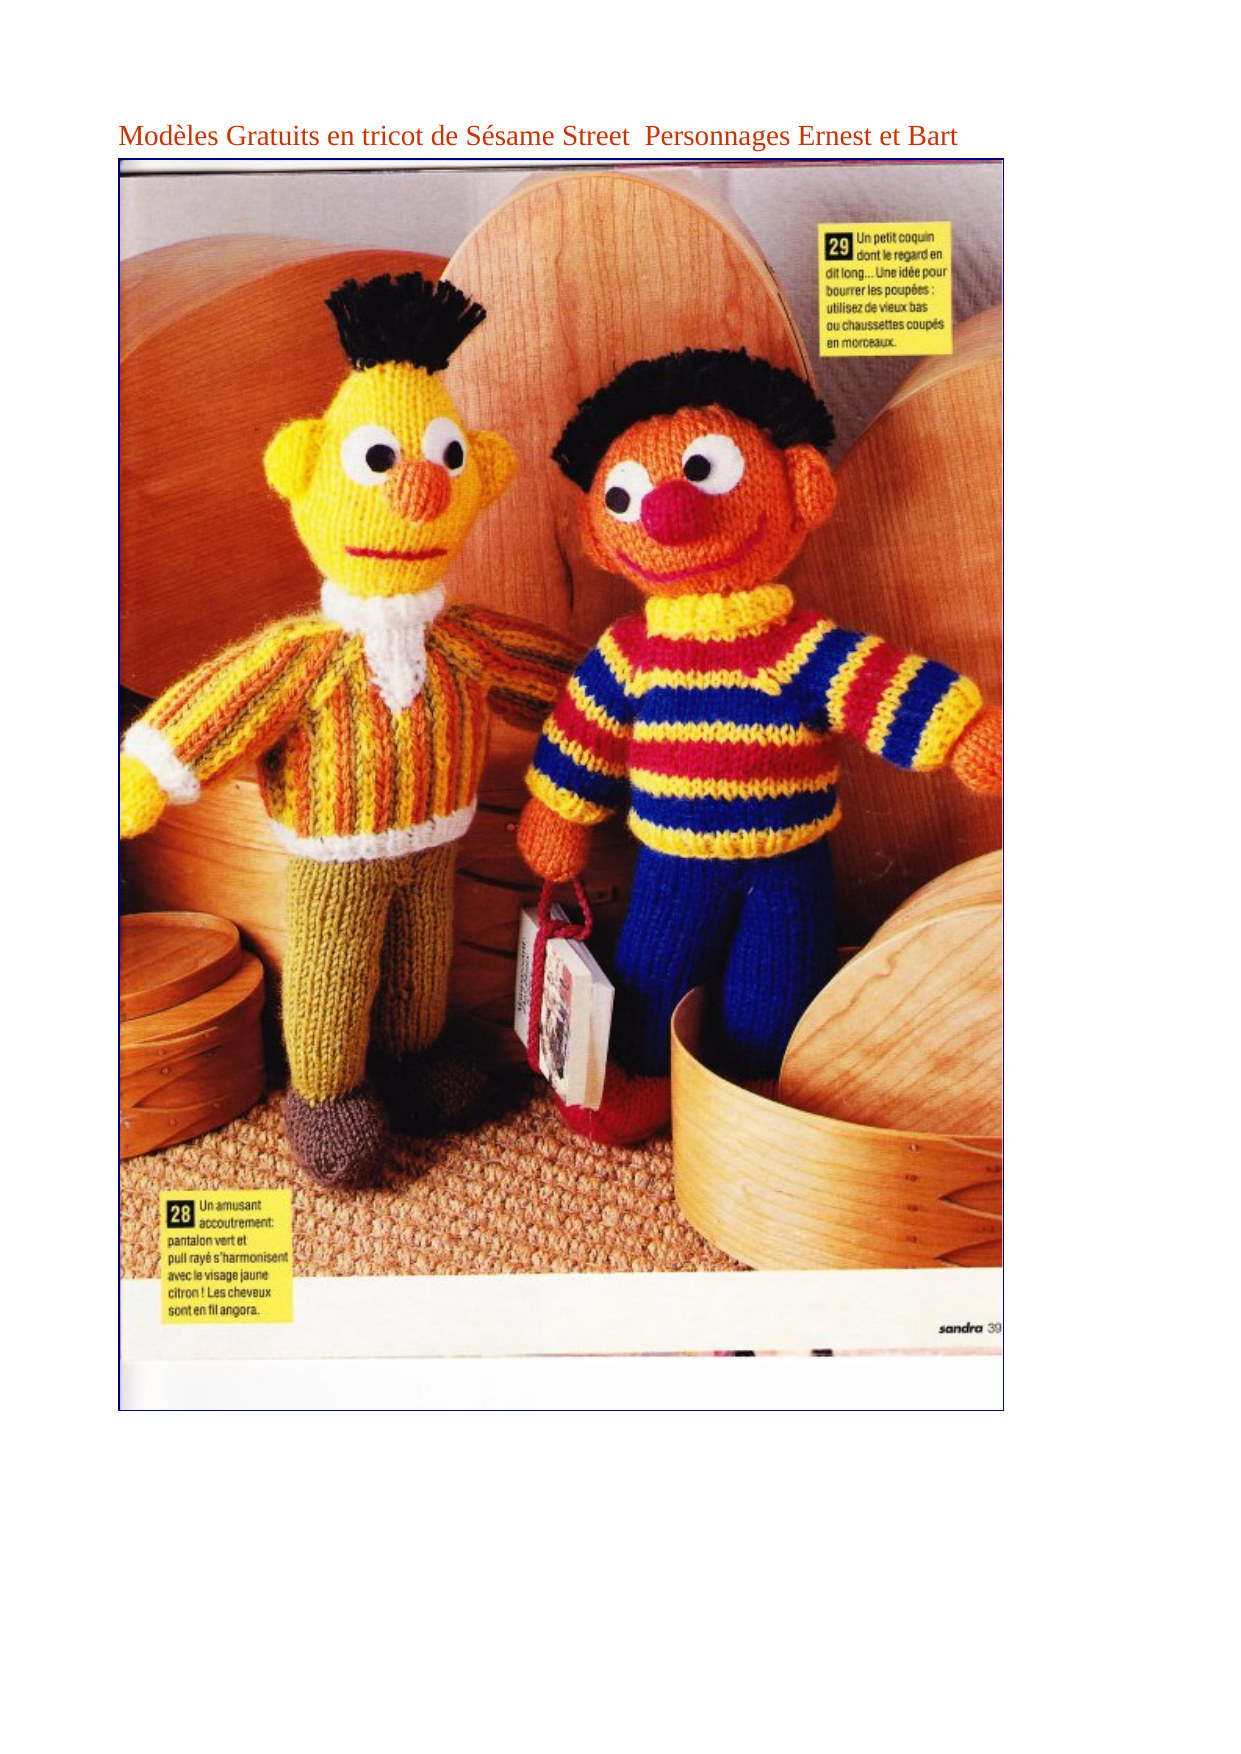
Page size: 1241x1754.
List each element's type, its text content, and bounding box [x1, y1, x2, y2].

text Modèles Gratuits en tricot de Sésame Street Personnages Ernest et Bart [118, 118, 1122, 152]
picture [120, 160, 1003, 1410]
